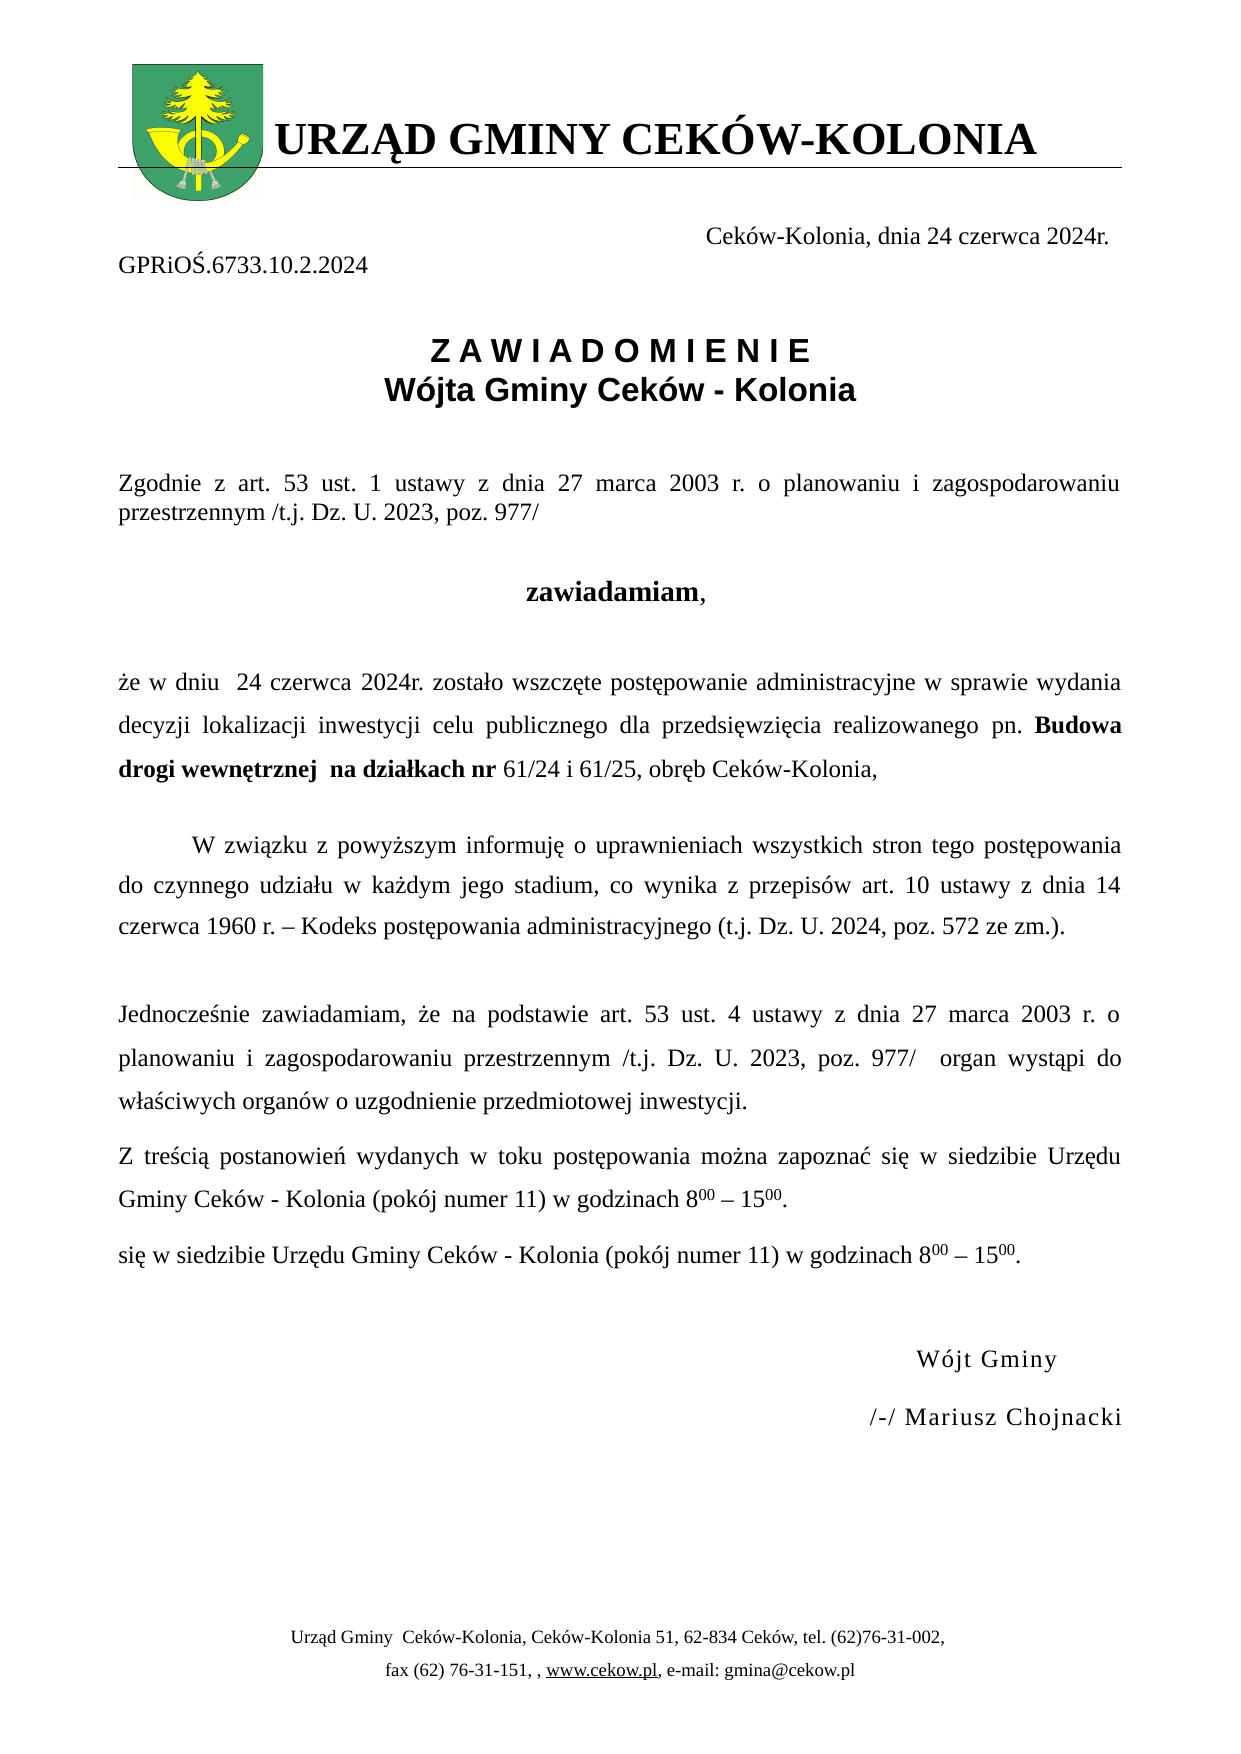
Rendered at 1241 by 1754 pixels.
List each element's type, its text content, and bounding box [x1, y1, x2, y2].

subtitle Wójta Gminy Ceków - Kolonia [118, 369, 1122, 408]
text GPRiOŚ.6733.10.2.2024 [118, 250, 1122, 278]
text Wójt Gminy [118, 1344, 1122, 1373]
text Zgodnie z art. 53 ust. 1 ustawy z dnia 27 marca 2003 r. o planowaniu i zagospodarowaniu przestrzennym /t.j. Dz. U. 2023, poz. 977/ [118, 468, 1122, 525]
text W związku z powyższym informuję o uprawnieniach wszystkich stron tego postępowania do czynnego udziału w każdym jego stadium, co wynika z przepisów art. 10 ustawy z dnia 14 czerwca 1960 r. – Kodeks postępowania administracyjnego (t.j. Dz. U. 2024, poz. 572 ze zm.). [118, 830, 1122, 939]
text zawiadamiam, [110, 574, 1122, 608]
text Ceków-Kolonia, dnia 24 czerwca 2024r. [118, 221, 1122, 250]
text że w dniu 24 czerwca 2024r. zostało wszczęte postępowanie administracyjne w sprawie wydania decyzji lokalizacji inwestycji celu publicznego dla przedsięwzięcia realizowanego pn. Budowa drogi wewnętrznej na działkach nr 61/24 i 61/25, obręb Ceków-Kolonia, [118, 667, 1122, 782]
text Jednocześnie zawiadamiam, że na podstawie art. 53 ust. 4 ustawy z dnia 27 marca 2003 r. o planowaniu i zagospodarowaniu przestrzennym /t.j. Dz. U. 2023, poz. 977/ organ wystąpi do właściwych organów o uzgodnienie przedmiotowej inwestycji. [118, 999, 1122, 1114]
text się w siedzibie Urzędu Gminy Ceków - Kolonia (pokój numer 11) w godzinach 800 – 1500. [118, 1240, 1122, 1269]
subtitle Z A W I A D O M I E N I E [118, 331, 1122, 369]
text /-/ Mariusz Chojnacki [118, 1402, 1122, 1431]
text Z treścią postanowień wydanych w toku postępowania można zapoznać się w siedzibie Urzędu Gminy Ceków - Kolonia (pokój numer 11) w godzinach 800 – 1500. [118, 1141, 1122, 1213]
